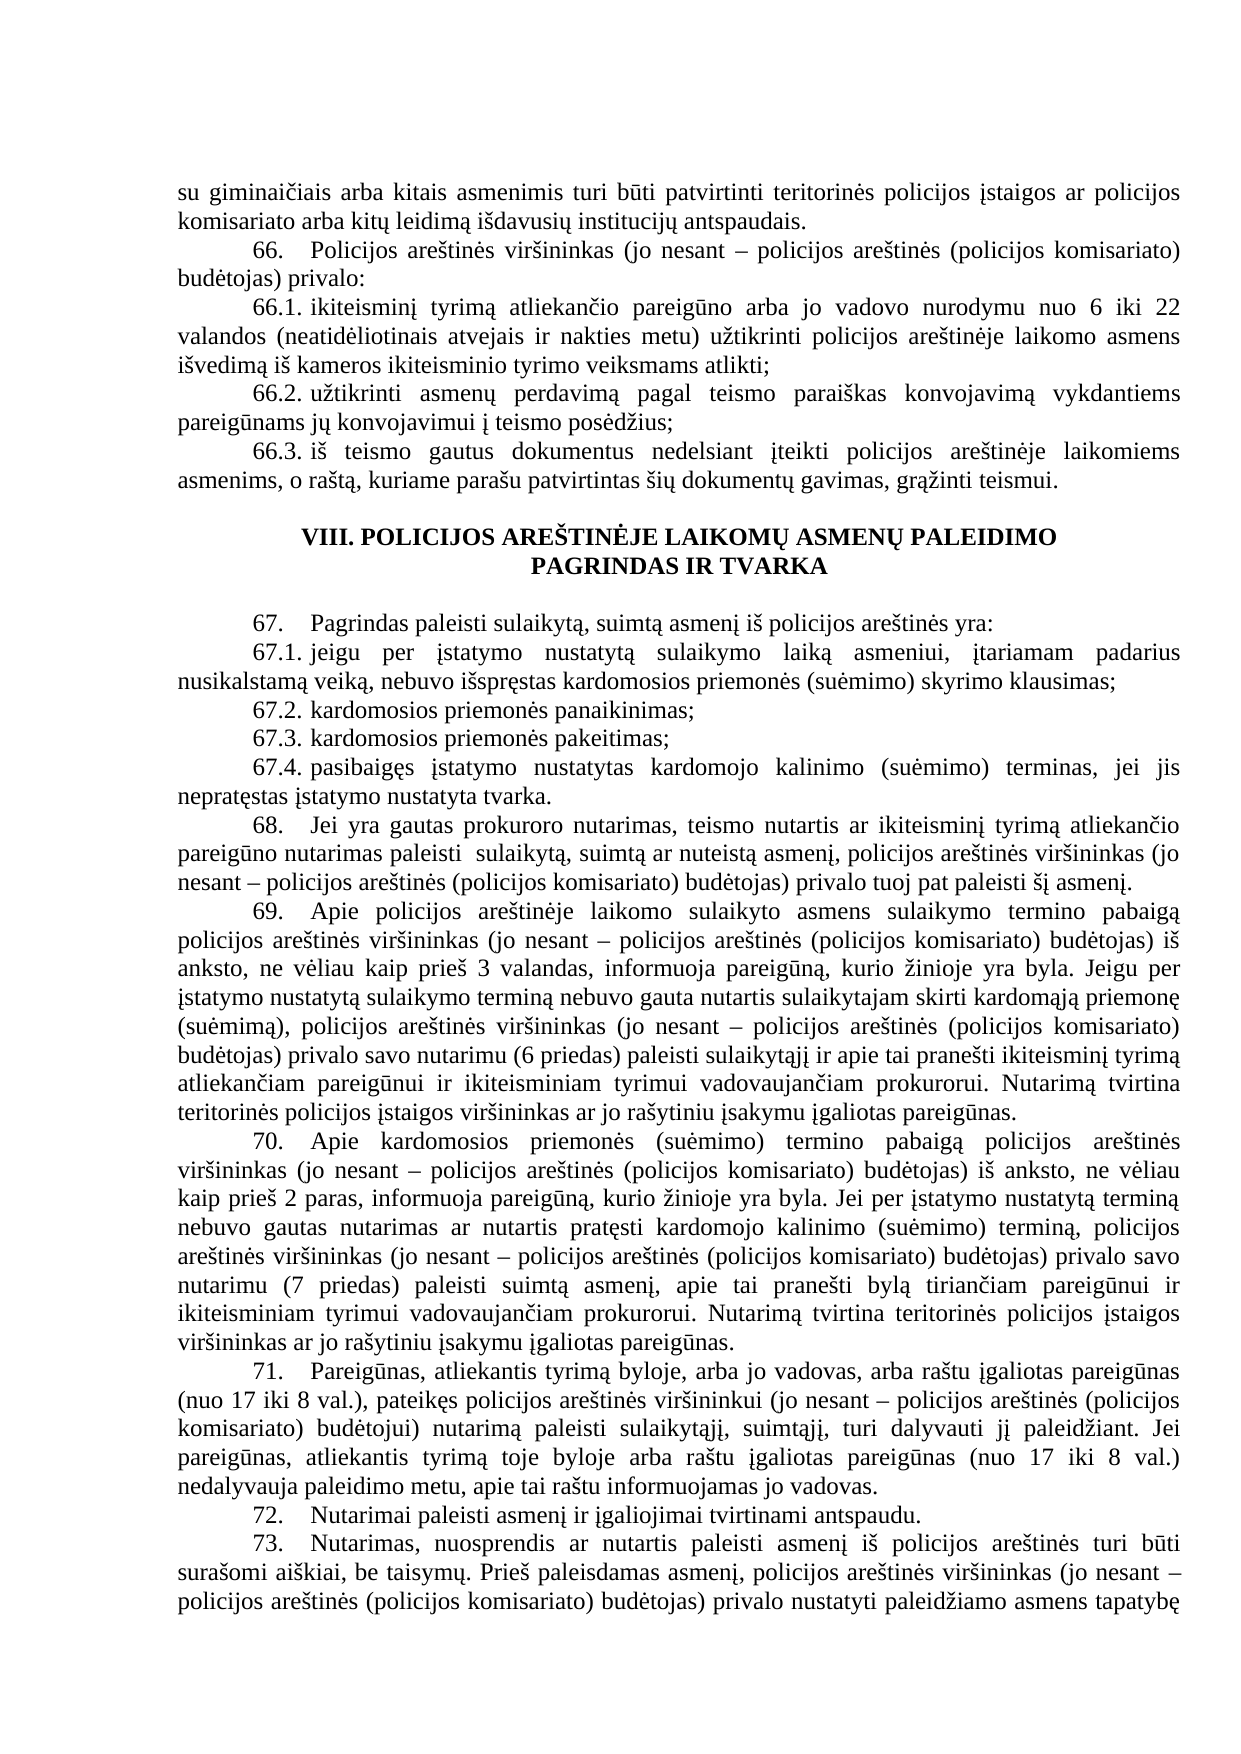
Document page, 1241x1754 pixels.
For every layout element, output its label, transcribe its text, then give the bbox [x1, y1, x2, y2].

text 72. Nutarimai paleisti asmenį ir įgaliojimai tvirtinami antspaudu. [177, 1500, 1181, 1528]
text 66.3. iš teismo gautus dokumentus nedelsiant įteikti policijos areštinėje laikomiems asmenims, o raštą, kuriame parašu patvirtintas šių dokumentų gavimas, grąžinti teismui. [177, 436, 1181, 493]
text 67.3. kardomosios priemonės pakeitimas; [177, 723, 1181, 752]
text 66.2. užtikrinti asmenų perdavimą pagal teismo paraiškas konvojavimą vykdantiems pareigūnams jų konvojavimui į teismo posėdžius; [177, 378, 1181, 436]
text 67.2. kardomosios priemonės panaikinimas; [177, 695, 1181, 723]
text 68. Jei yra gautas prokuroro nutarimas, teismo nutartis ar ikiteisminį tyrimą atliekančio pareigūno nutarimas paleisti sulaikytą, suimtą ar nuteistą asmenį, policijos areštinės viršininkas (jo nesant – policijos areštinės (policijos komisariato) budėtojas) privalo tuoj pat paleisti šį asmenį. [177, 810, 1181, 896]
text 67.1. jeigu per įstatymo nustatytą sulaikymo laiką asmeniui, įtariamam padarius nusikalstamą veiką, nebuvo išspręstas kardomosios priemonės (suėmimo) skyrimo klausimas; [177, 637, 1181, 695]
text su giminaičiais arba kitais asmenimis turi būti patvirtinti teritorinės policijos įstaigos ar policijos komisariato arba kitų leidimą išdavusių institucijų antspaudais. [177, 177, 1181, 235]
text 70. Apie kardomosios priemonės (suėmimo) termino pabaigą policijos areštinės viršininkas (jo nesant – policijos areštinės (policijos komisariato) budėtojas) iš anksto, ne vėliau kaip prieš 2 paras, informuoja pareigūną, kurio žinioje yra byla. Jei per įstatymo nustatytą terminą nebuvo gautas nutarimas ar nutartis pratęsti kardomojo kalinimo (suėmimo) terminą, policijos areštinės viršininkas (jo nesant – policijos areštinės (policijos komisariato) budėtojas) privalo savo nutarimu (7 priedas) paleisti suimtą asmenį, apie tai pranešti bylą tiriančiam pareigūnui ir ikiteisminiam tyrimui vadovaujančiam prokurorui. Nutarimą tvirtina teritorinės policijos įstaigos viršininkas ar jo rašytiniu įsakymu įgaliotas pareigūnas. [177, 1126, 1181, 1356]
text 66. Policijos areštinės viršininkas (jo nesant – policijos areštinės (policijos komisariato) budėtojas) privalo: [177, 235, 1181, 292]
text PAGRINDAS IR TVARKA [177, 551, 1181, 580]
text 67.4. pasibaigęs įstatymo nustatytas kardomojo kalinimo (suėmimo) terminas, jei jis nepratęstas įstatymo nustatyta tvarka. [177, 752, 1181, 810]
text 71. Pareigūnas, atliekantis tyrimą byloje, arba jo vadovas, arba raštu įgaliotas pareigūnas (nuo 17 iki 8 val.), pateikęs policijos areštinės viršininkui (jo nesant – policijos areštinės (policijos komisariato) budėtojui) nutarimą paleisti sulaikytąjį, suimtąjį, turi dalyvauti jį paleidžiant. Jei pareigūnas, atliekantis tyrimą toje byloje arba raštu įgaliotas pareigūnas (nuo 17 iki 8 val.) nedalyvauja paleidimo metu, apie tai raštu informuojamas jo vadovas. [177, 1356, 1181, 1500]
text 67. Pagrindas paleisti sulaikytą, suimtą asmenį iš policijos areštinės yra: [177, 608, 1181, 637]
text 73. Nutarimas, nuosprendis ar nutartis paleisti asmenį iš policijos areštinės turi būti surašomi aiškiai, be taisymų. Prieš paleisdamas asmenį, policijos areštinės viršininkas (jo nesant – policijos areštinės (policijos komisariato) budėtojas) privalo nustatyti paleidžiamo asmens tapatybę [177, 1528, 1181, 1615]
text VIII. POLICIJOS AREŠTINĖJE LAIKOMŲ ASMENŲ PALEIDIMO [177, 522, 1181, 551]
text 69. Apie policijos areštinėje laikomo sulaikyto asmens sulaikymo termino pabaigą policijos areštinės viršininkas (jo nesant – policijos areštinės (policijos komisariato) budėtojas) iš anksto, ne vėliau kaip prieš 3 valandas, informuoja pareigūną, kurio žinioje yra byla. Jeigu per įstatymo nustatytą sulaikymo terminą nebuvo gauta nutartis sulaikytajam skirti kardomąją priemonę (suėmimą), policijos areštinės viršininkas (jo nesant – policijos areštinės (policijos komisariato) budėtojas) privalo savo nutarimu (6 priedas) paleisti sulaikytąjį ir apie tai pranešti ikiteisminį tyrimą atliekančiam pareigūnui ir ikiteisminiam tyrimui vadovaujančiam prokurorui. Nutarimą tvirtina teritorinės policijos įstaigos viršininkas ar jo rašytiniu įsakymu įgaliotas pareigūnas. [177, 896, 1181, 1126]
text 66.1. ikiteisminį tyrimą atliekančio pareigūno arba jo vadovo nurodymu nuo 6 iki 22 valandos (neatidėliotinais atvejais ir nakties metu) užtikrinti policijos areštinėje laikomo asmens išvedimą iš kameros ikiteisminio tyrimo veiksmams atlikti; [177, 292, 1181, 378]
